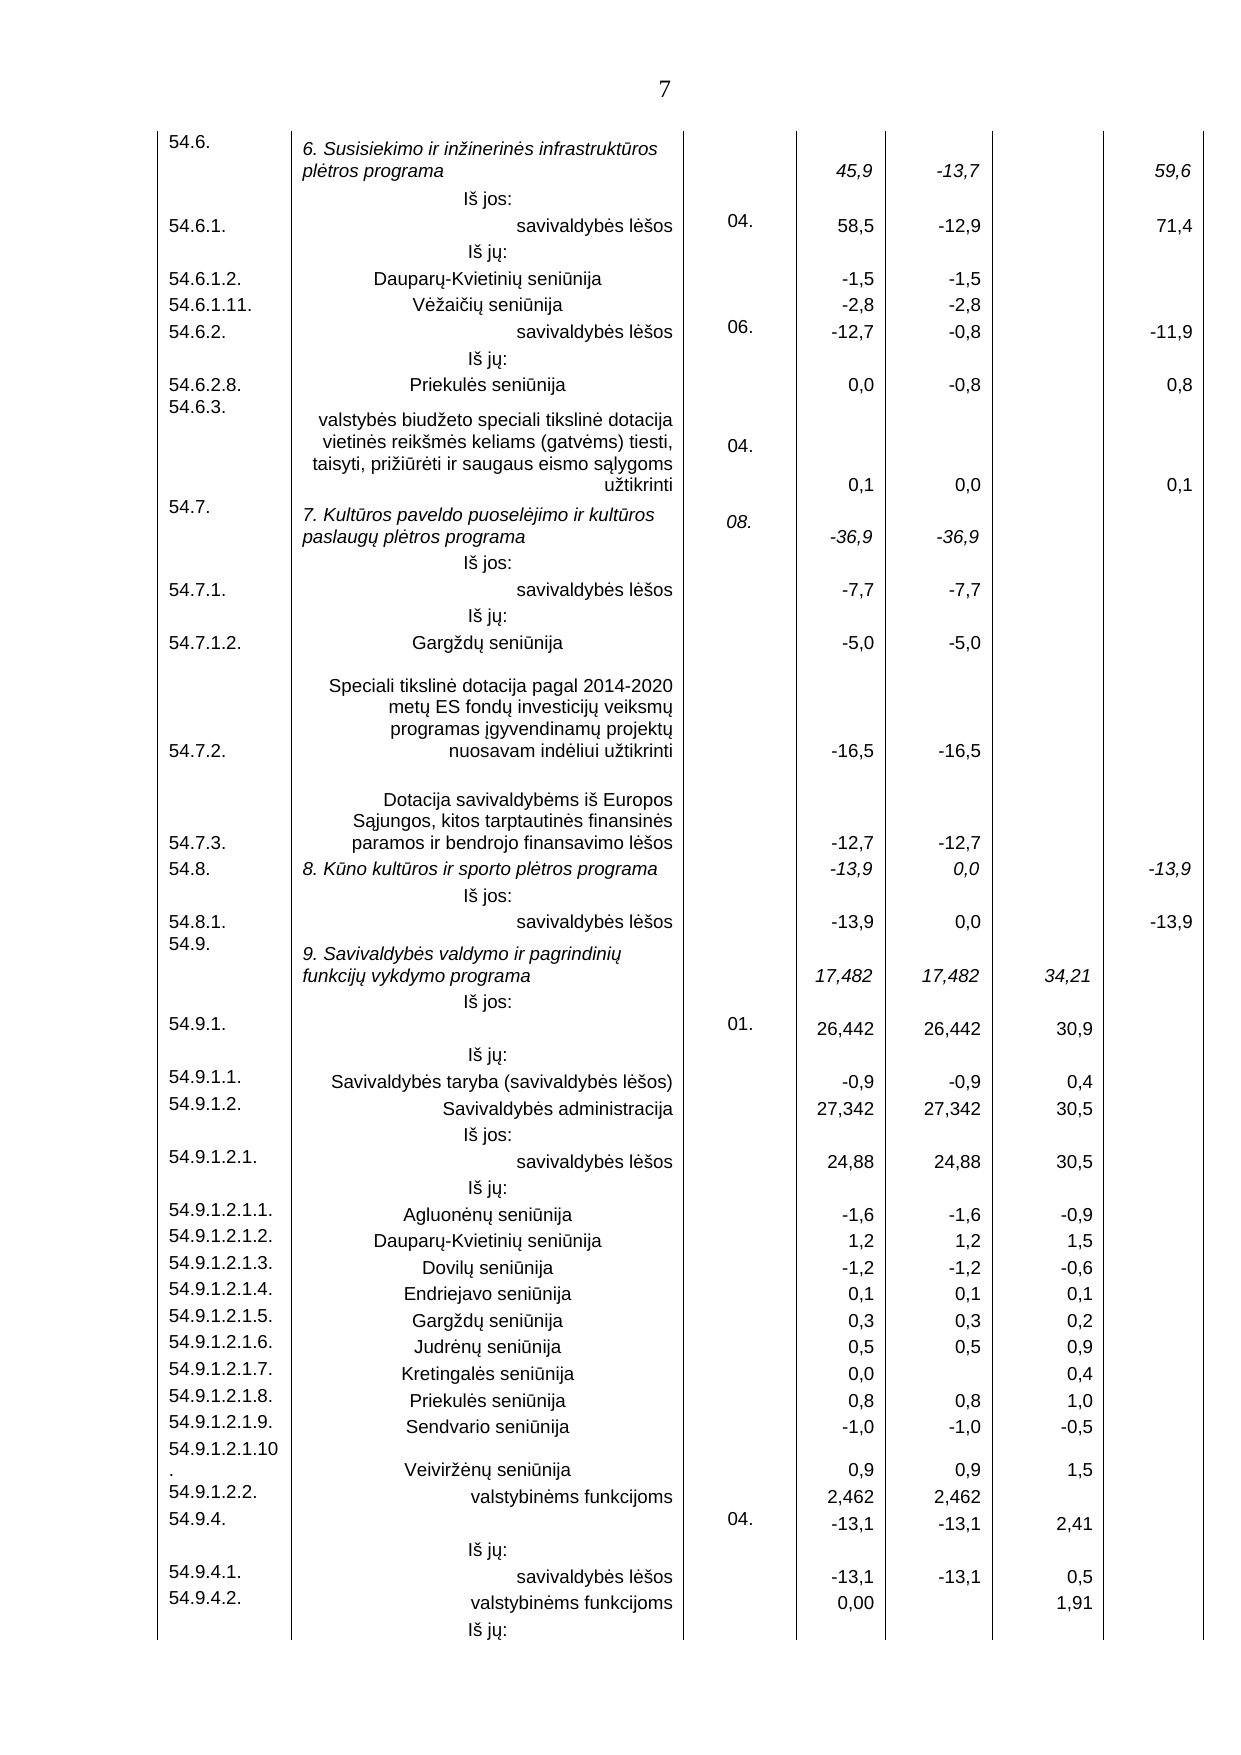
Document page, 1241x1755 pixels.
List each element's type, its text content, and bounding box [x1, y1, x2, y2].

table_cell 24,88 [886, 1145, 992, 1172]
table_cell 06. [684, 316, 796, 342]
table_cell 2,462 [886, 1481, 992, 1507]
table_cell [684, 933, 796, 986]
table_cell [993, 761, 1103, 853]
table_cell [993, 627, 1103, 653]
table_cell [1104, 289, 1203, 316]
table_cell [684, 1066, 796, 1092]
table_cell [797, 1534, 885, 1560]
table_cell [158, 236, 291, 263]
table_cell 54.9.1.2.1.3. [158, 1252, 291, 1278]
table_cell [886, 600, 992, 627]
table_cell [886, 342, 992, 369]
table_cell Iš jų: [292, 342, 683, 369]
table_cell 08. [684, 495, 796, 547]
table_cell 54.9.1.2.1.9. [158, 1411, 291, 1438]
table_cell savivaldybės lėšos [292, 210, 683, 236]
table_cell [993, 1534, 1103, 1560]
table_cell [1104, 495, 1203, 547]
table_cell [1104, 1331, 1203, 1358]
table_cell -1,5 [797, 263, 885, 289]
table_cell [158, 1534, 291, 1560]
table_cell [684, 1092, 796, 1119]
table_cell 04. [684, 210, 796, 236]
table_cell -1,2 [797, 1252, 885, 1278]
table_cell [1104, 1560, 1203, 1587]
table_cell [1104, 761, 1203, 853]
table_cell -1,6 [797, 1199, 885, 1225]
table_cell [684, 131, 796, 181]
table_cell [886, 1039, 992, 1066]
table_cell 1,5 [993, 1438, 1103, 1481]
table_cell 54.9.1.2. [158, 1092, 291, 1119]
table_cell [797, 1039, 885, 1066]
table_cell 0,2 [993, 1305, 1103, 1331]
table_cell -1,5 [886, 263, 992, 289]
table_cell [1104, 1385, 1203, 1411]
table_cell 58,5 [797, 210, 885, 236]
table_cell 0,5 [993, 1560, 1103, 1587]
table_cell 2,41 [993, 1507, 1103, 1534]
table_cell -7,7 [886, 574, 992, 600]
table_cell [158, 342, 291, 369]
table_cell Iš jų: [292, 1534, 683, 1560]
table_cell [886, 1614, 992, 1640]
table_cell 54.9.1.2.1.5. [158, 1305, 291, 1331]
table_cell 30,9 [993, 1013, 1103, 1039]
table_cell [993, 1039, 1103, 1066]
table_cell [684, 1225, 796, 1252]
table_cell -13,9 [1104, 906, 1203, 933]
table_cell Veiviržėnų seniūnija [292, 1438, 683, 1481]
table_cell Iš jos: [292, 880, 683, 906]
table_cell [1104, 1225, 1203, 1252]
table_cell [993, 395, 1103, 495]
table_cell 0,3 [886, 1305, 992, 1331]
table_cell [1104, 1305, 1203, 1331]
table_cell [684, 880, 796, 906]
table_cell 7. Kultūros paveldo puoselėjimo ir kultūros paslaugų plėtros programa [292, 495, 683, 547]
table_cell [1104, 1119, 1203, 1145]
table_cell [1104, 880, 1203, 906]
table_cell [158, 547, 291, 573]
table_cell savivaldybės lėšos [292, 574, 683, 600]
table_cell [684, 1305, 796, 1331]
table_cell [993, 600, 1103, 627]
table_cell 17,482 [797, 933, 885, 986]
table_cell 54.9.1.2.1.2. [158, 1225, 291, 1252]
table_cell [797, 1119, 885, 1145]
table_cell [797, 600, 885, 627]
table_cell [684, 1481, 796, 1507]
table_cell -36,9 [886, 495, 992, 547]
table_cell -12,9 [886, 210, 992, 236]
table_cell 54.6. [158, 131, 291, 181]
table_cell Iš jų: [292, 1172, 683, 1198]
table_cell [684, 986, 796, 1013]
table_cell 0,3 [797, 1305, 885, 1331]
table_cell -13,1 [886, 1560, 992, 1587]
table_cell [684, 263, 796, 289]
table_cell Iš jų: [292, 600, 683, 627]
table_cell Judrėnų seniūnija [292, 1331, 683, 1358]
table_cell -7,7 [797, 574, 885, 600]
table_cell [1104, 1252, 1203, 1278]
table_cell [1104, 1587, 1203, 1613]
table_cell [1104, 1145, 1203, 1172]
table_cell [158, 181, 291, 209]
table_cell -0,8 [886, 316, 992, 342]
table_cell 30,5 [993, 1145, 1103, 1172]
table_cell [1104, 1199, 1203, 1225]
table_cell [1104, 342, 1203, 369]
table_cell Savivaldybės administracija [292, 1092, 683, 1119]
table_cell [684, 1039, 796, 1066]
table_cell 71,4 [1104, 210, 1203, 236]
table_cell [158, 1172, 291, 1198]
table_cell [684, 1172, 796, 1198]
table_cell [993, 369, 1103, 395]
table_cell Priekulės seniūnija [292, 369, 683, 395]
table_cell [1104, 1066, 1203, 1092]
table_cell 1,2 [886, 1225, 992, 1252]
table_cell -13,9 [1104, 853, 1203, 880]
table_cell [1104, 1438, 1203, 1481]
table_cell Iš jos: [292, 1119, 683, 1145]
table_cell 54.7.1. [158, 574, 291, 600]
table_cell Kretingalės seniūnija [292, 1358, 683, 1384]
table_cell 04. [684, 1507, 796, 1534]
table_cell 2,462 [797, 1481, 885, 1507]
table_cell 54.9.1. [158, 1013, 291, 1039]
table_cell [886, 547, 992, 573]
table_cell Dovilų seniūnija [292, 1252, 683, 1278]
table_cell [684, 600, 796, 627]
table_cell Gargždų seniūnija [292, 1305, 683, 1331]
table_cell -0,5 [993, 1411, 1103, 1438]
table_cell 54.9.1.2.1.4. [158, 1278, 291, 1305]
table_cell 54.9.1.2.1. [158, 1145, 291, 1172]
table_cell [684, 181, 796, 209]
table_cell -0,6 [993, 1252, 1103, 1278]
table_cell 17,482 [886, 933, 992, 986]
table_cell [993, 1172, 1103, 1198]
table_cell [684, 289, 796, 316]
table_cell [886, 986, 992, 1013]
table_cell 59,6 [1104, 131, 1203, 181]
table_cell Dotacija savivaldybėms iš Europos Sąjungos, kitos tarptautinės finansinės paramos ir bendrojo finansavimo lėšos [292, 761, 683, 853]
table_cell [1104, 653, 1203, 761]
table_cell 54.9.1.2.1.7. [158, 1358, 291, 1384]
table_cell [684, 761, 796, 853]
table_cell -11,9 [1104, 316, 1203, 342]
table_cell 54.9.1.2.1.6. [158, 1331, 291, 1358]
table_cell [684, 1411, 796, 1438]
table_cell -1,6 [886, 1199, 992, 1225]
table_cell [1104, 1358, 1203, 1384]
table_cell [158, 1119, 291, 1145]
table_cell savivaldybės lėšos [292, 1145, 683, 1172]
table_cell [1104, 263, 1203, 289]
table_cell [797, 986, 885, 1013]
table_cell Iš jų: [292, 1614, 683, 1640]
table_cell [993, 906, 1103, 933]
table_cell 0,5 [886, 1331, 992, 1358]
table_cell -1,2 [886, 1252, 992, 1278]
table_cell [684, 1199, 796, 1225]
table_cell 54.9.4.2. [158, 1587, 291, 1613]
table_cell [684, 853, 796, 880]
table_cell Speciali tikslinė dotacija pagal 2014-2020 metų ES fondų investicijų veiksmų programas įgyvendinamų projektų nuosavam indėliui užtikrinti [292, 653, 683, 761]
table_cell 54.8.1. [158, 906, 291, 933]
table_cell 54.9.1.2.1.1. [158, 1199, 291, 1225]
table_cell [292, 1013, 683, 1039]
table_cell 54.6.1. [158, 210, 291, 236]
table_cell 54.9.1.2.1.8. [158, 1385, 291, 1411]
table_cell 54.7.1.2. [158, 627, 291, 653]
table_cell -12,7 [797, 316, 885, 342]
table_cell [993, 880, 1103, 906]
table_cell 1,0 [993, 1385, 1103, 1411]
table_cell 0,00 [797, 1587, 885, 1613]
table_cell [684, 1252, 796, 1278]
table_cell 9. Savivaldybės valdymo ir pagrindinių funkcijų vykdymo programa [292, 933, 683, 986]
table_cell [993, 316, 1103, 342]
table_cell [886, 181, 992, 209]
table_cell [684, 1145, 796, 1172]
table_cell [1104, 181, 1203, 209]
table_cell [993, 289, 1103, 316]
table_cell 54.9.4.1. [158, 1560, 291, 1587]
table_cell [886, 236, 992, 263]
table_cell -16,5 [886, 653, 992, 761]
table_cell -2,8 [886, 289, 992, 316]
table_cell -5,0 [797, 627, 885, 653]
table_cell [993, 1119, 1103, 1145]
table_cell savivaldybės lėšos [292, 316, 683, 342]
table_cell [993, 986, 1103, 1013]
table_cell [993, 547, 1103, 573]
table_cell 34,21 [993, 933, 1103, 986]
table_cell [1104, 627, 1203, 653]
table_cell [886, 1172, 992, 1198]
table_cell -13,7 [886, 131, 992, 181]
table_cell [684, 342, 796, 369]
table_cell [993, 1614, 1103, 1640]
table_cell Savivaldybės taryba (savivaldybės lėšos) [292, 1066, 683, 1092]
table_cell [797, 1614, 885, 1640]
table_cell valstybinėms funkcijoms [292, 1481, 683, 1507]
table_cell 0,0 [886, 395, 992, 495]
table_cell Dauparų-Kvietinių seniūnija [292, 263, 683, 289]
table_cell 24,88 [797, 1145, 885, 1172]
table_cell [1104, 1013, 1203, 1039]
table_cell -0,9 [797, 1066, 885, 1092]
table_cell [993, 342, 1103, 369]
table_cell [993, 1481, 1103, 1507]
table_cell [684, 1331, 796, 1358]
table_cell 04. [684, 395, 796, 495]
table_cell [1104, 574, 1203, 600]
table_cell Priekulės seniūnija [292, 1385, 683, 1411]
table_cell [684, 547, 796, 573]
table_cell 0,8 [886, 1385, 992, 1411]
table_cell 26,442 [886, 1013, 992, 1039]
table_cell [1104, 1614, 1203, 1640]
table_cell Vėžaičių seniūnija [292, 289, 683, 316]
table_cell 54.6.2.8. [158, 369, 291, 395]
table_cell -13,9 [797, 906, 885, 933]
table_cell Endriejavo seniūnija [292, 1278, 683, 1305]
table_cell Iš jos: [292, 986, 683, 1013]
table_cell -0,9 [886, 1066, 992, 1092]
table_cell -0,8 [886, 369, 992, 395]
table_cell 54.7.2. [158, 653, 291, 761]
table_cell 54.7.3. [158, 761, 291, 853]
table_cell 54.8. [158, 853, 291, 880]
table_cell 27,342 [886, 1092, 992, 1119]
table_cell [797, 181, 885, 209]
table_cell [684, 369, 796, 395]
table_cell [1104, 1481, 1203, 1507]
table_cell Agluonėnų seniūnija [292, 1199, 683, 1225]
table_cell [684, 1385, 796, 1411]
table_cell savivaldybės lėšos [292, 906, 683, 933]
table_cell -16,5 [797, 653, 885, 761]
table_cell [993, 181, 1103, 209]
table_cell [684, 236, 796, 263]
table_cell -0,9 [993, 1199, 1103, 1225]
table_cell 0,0 [886, 906, 992, 933]
table_cell 30,5 [993, 1092, 1103, 1119]
table_cell 0,1 [993, 1278, 1103, 1305]
table_cell 54.6.1.11. [158, 289, 291, 316]
table_cell [684, 1358, 796, 1384]
table_cell [993, 236, 1103, 263]
table_cell [158, 1614, 291, 1640]
table_cell [684, 1587, 796, 1613]
table_cell 45,9 [797, 131, 885, 181]
table_cell Iš jų: [292, 1039, 683, 1066]
table_cell [993, 131, 1103, 181]
table_cell 0,1 [1104, 395, 1203, 495]
table_cell [1104, 1092, 1203, 1119]
table_cell [684, 574, 796, 600]
table_cell 8. Kūno kultūros ir sporto plėtros programa [292, 853, 683, 880]
table_cell 54.6.3. [158, 395, 291, 495]
table_cell 01. [684, 1013, 796, 1039]
table_cell [886, 1534, 992, 1560]
table_cell [797, 342, 885, 369]
table_cell 0,9 [886, 1438, 992, 1481]
table_cell [993, 853, 1103, 880]
table_cell 0,8 [1104, 369, 1203, 395]
table_cell -36,9 [797, 495, 885, 547]
table_cell 6. Susisiekimo ir inžinerinės infrastruktūros plėtros programa [292, 131, 683, 181]
table_cell [158, 1039, 291, 1066]
table_cell [1104, 1039, 1203, 1066]
table_cell 0,8 [797, 1385, 885, 1411]
table_cell 0,5 [797, 1331, 885, 1358]
table_cell Sendvario seniūnija [292, 1411, 683, 1438]
table_cell [684, 906, 796, 933]
table_cell 54.9.4. [158, 1507, 291, 1534]
table_cell 0,4 [993, 1358, 1103, 1384]
table_cell -1,0 [886, 1411, 992, 1438]
table_cell [684, 1534, 796, 1560]
table_cell 54.7. [158, 495, 291, 547]
table_cell -1,0 [797, 1411, 885, 1438]
table_cell valstybės biudžeto speciali tikslinė dotacija vietinės reikšmės keliams (gatvėms) tiesti, taisyti, prižiūrėti ir saugaus eismo sąlygoms užtikrinti [292, 395, 683, 495]
table_cell [797, 1172, 885, 1198]
table_cell 0,0 [886, 853, 992, 880]
table_cell [684, 1119, 796, 1145]
table_cell [1104, 236, 1203, 263]
table_cell [993, 263, 1103, 289]
table_cell -5,0 [886, 627, 992, 653]
table_cell 1,2 [797, 1225, 885, 1252]
table_cell [1104, 600, 1203, 627]
table_cell -12,7 [886, 761, 992, 853]
table_cell -13,9 [797, 853, 885, 880]
table_cell [797, 547, 885, 573]
table_cell 0,1 [797, 1278, 885, 1305]
table_cell 0,4 [993, 1066, 1103, 1092]
table_cell -2,8 [797, 289, 885, 316]
table_cell 0,1 [797, 395, 885, 495]
table_cell 54.6.1.2. [158, 263, 291, 289]
table_cell [993, 495, 1103, 547]
table_cell savivaldybės lėšos [292, 1560, 683, 1587]
table_cell 0,9 [797, 1438, 885, 1481]
table_cell 0,0 [797, 369, 885, 395]
table_cell [158, 600, 291, 627]
table_cell 54.6.2. [158, 316, 291, 342]
table_cell [993, 653, 1103, 761]
table_cell Dauparų-Kvietinių seniūnija [292, 1225, 683, 1252]
table_cell 54.9.1.2.2. [158, 1481, 291, 1507]
table_cell [1104, 1411, 1203, 1438]
table_cell [797, 236, 885, 263]
table_cell -13,1 [886, 1507, 992, 1534]
table_cell Iš jų: [292, 236, 683, 263]
table_cell [1104, 547, 1203, 573]
table_cell [886, 1358, 992, 1384]
table_cell [684, 1278, 796, 1305]
table_cell Gargždų seniūnija [292, 627, 683, 653]
table_cell [1104, 986, 1203, 1013]
table_cell [886, 1587, 992, 1613]
table_cell -13,1 [797, 1507, 885, 1534]
table_cell [684, 627, 796, 653]
table_cell 54.9. [158, 933, 291, 986]
table_cell [684, 1614, 796, 1640]
table_cell 1,91 [993, 1587, 1103, 1613]
table_cell 0,9 [993, 1331, 1103, 1358]
table_cell [886, 1119, 992, 1145]
table_cell Iš jos: [292, 181, 683, 209]
table_cell [684, 1560, 796, 1587]
table_cell 1,5 [993, 1225, 1103, 1252]
table_cell [292, 1507, 683, 1534]
table_cell 26,442 [797, 1013, 885, 1039]
table_cell 0,0 [797, 1358, 885, 1384]
table_cell [158, 986, 291, 1013]
table_cell [993, 574, 1103, 600]
table_cell [886, 880, 992, 906]
table_cell [1104, 933, 1203, 986]
table_cell [1104, 1534, 1203, 1560]
table_cell -12,7 [797, 761, 885, 853]
table_cell [158, 880, 291, 906]
table_cell [993, 210, 1103, 236]
table_cell [684, 653, 796, 761]
table_cell [1104, 1278, 1203, 1305]
table_cell valstybinėms funkcijoms [292, 1587, 683, 1613]
table_cell [797, 880, 885, 906]
table_cell 54.9.1.1. [158, 1066, 291, 1092]
table_cell 27,342 [797, 1092, 885, 1119]
table_cell Iš jos: [292, 547, 683, 573]
table_cell [1104, 1172, 1203, 1198]
table_cell 0,1 [886, 1278, 992, 1305]
table_cell [1104, 1507, 1203, 1534]
table_cell 54.9.1.2.1.10. [158, 1438, 291, 1481]
table_cell -13,1 [797, 1560, 885, 1587]
table_cell [684, 1438, 796, 1481]
